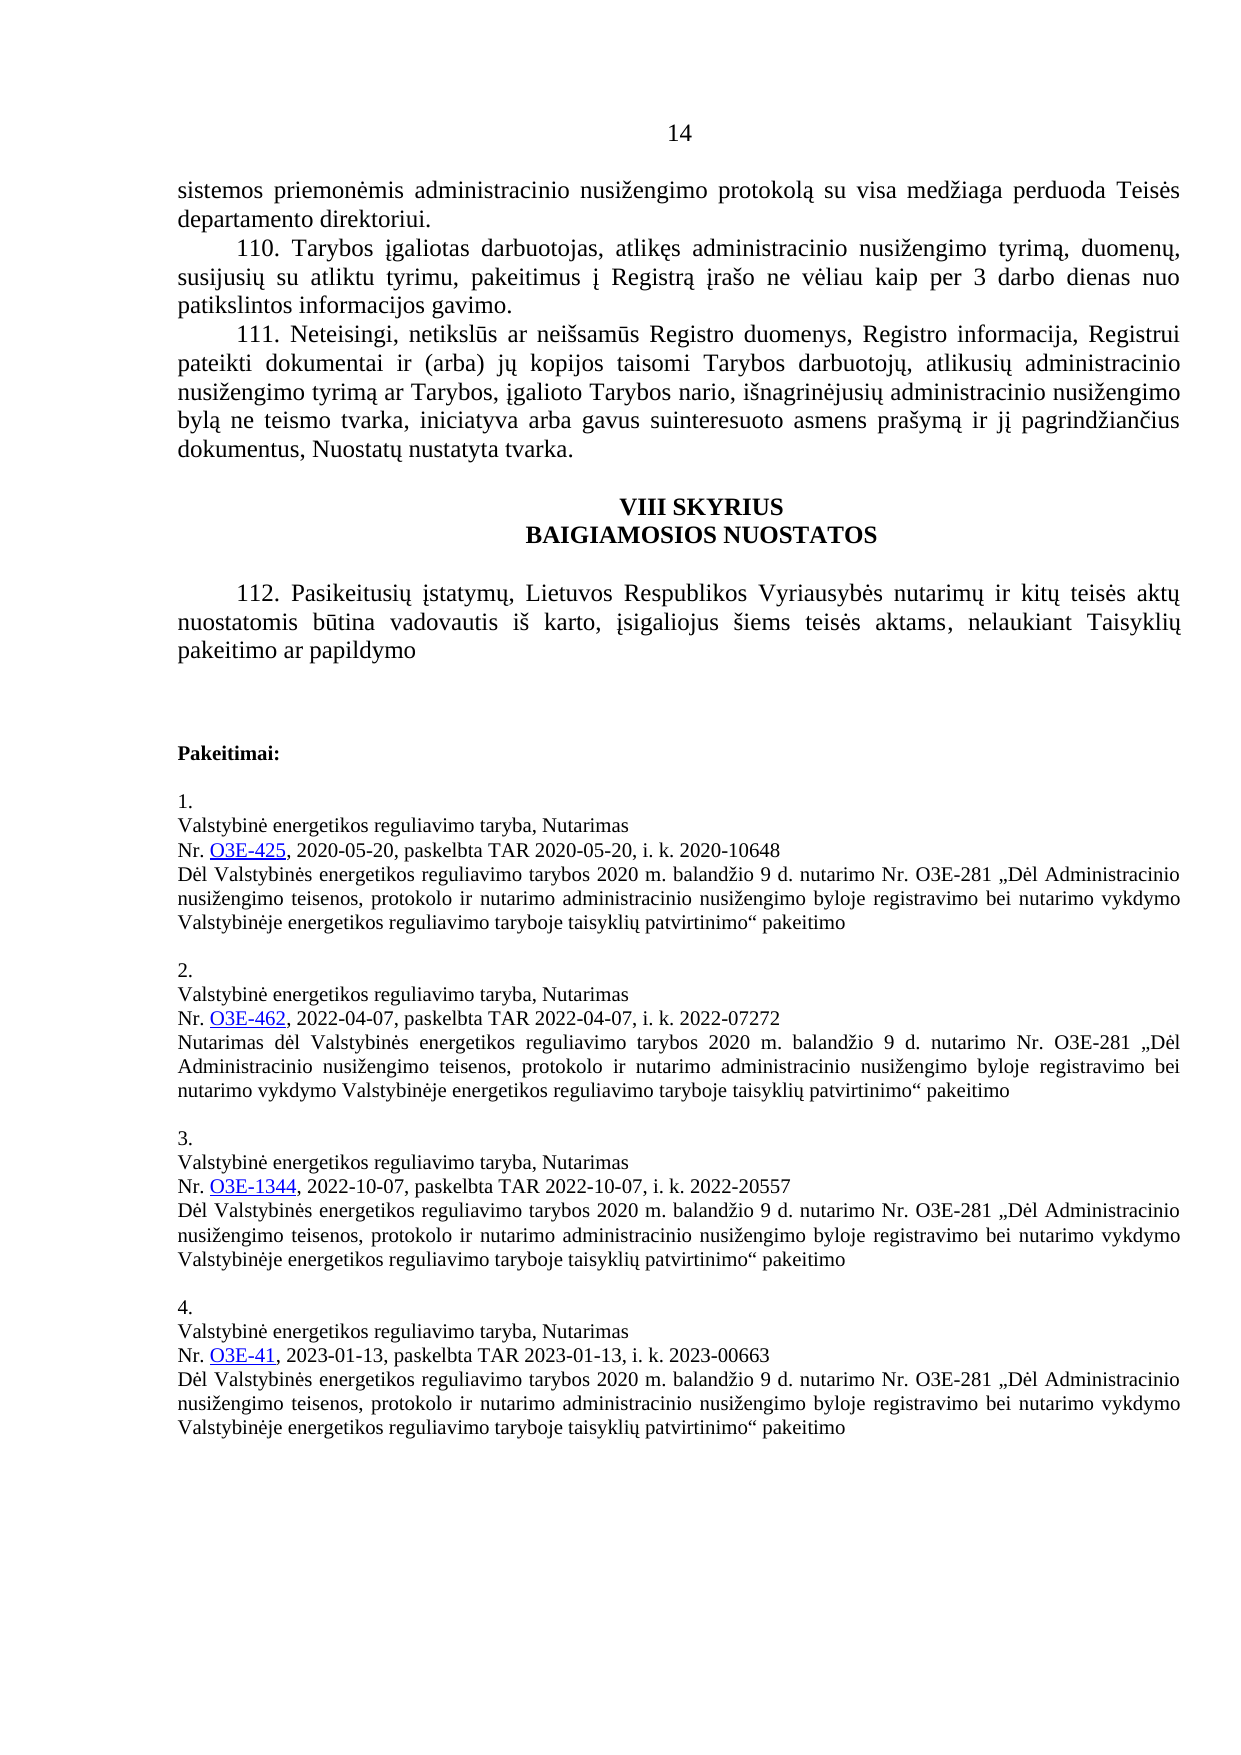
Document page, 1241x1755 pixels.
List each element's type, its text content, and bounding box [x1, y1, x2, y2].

text VIII SKYRIUS [177, 492, 1167, 521]
text 112. Pasikeitusių įstatymų, Lietuvos Respublikos Vyriausybės nutarimų ir kitų teisės aktų nuostatomis būtina vadovautis iš karto, įsigaliojus šiems teisės aktams, nelaukiant Taisyklių pakeitimo ar papildymo [177, 578, 1181, 664]
text BAIGIAMOSIOS NUOSTATOS [177, 521, 1167, 549]
text Nr. O3E-462, 2022-04-07, paskelbta TAR 2022-04-07, i. k. 2022-07272 [177, 1006, 1181, 1030]
text 110. Tarybos įgaliotas darbuotojas, atlikęs administracinio nusižengimo tyrimą, duomenų, susijusių su atliktu tyrimu, pakeitimus į Registrą įrašo ne vėliau kaip per 3 darbo dienas nuo patikslintos informacijos gavimo. [177, 233, 1181, 319]
text Nr. O3E-41, 2023-01-13, paskelbta TAR 2023-01-13, i. k. 2023-00663 [177, 1343, 1181, 1367]
text Dėl Valstybinės energetikos reguliavimo tarybos 2020 m. balandžio 9 d. nutarimo Nr. O3E-281 „Dėl Administracinio nusižengimo teisenos, protokolo ir nutarimo administracinio nusižengimo byloje registravimo bei nutarimo vykdymo Valstybinėje energetikos reguliavimo taryboje taisyklių patvirtinimo“ pakeitimo [177, 1367, 1181, 1439]
text Valstybinė energetikos reguliavimo taryba, Nutarimas [177, 982, 1181, 1006]
text 1. [177, 789, 1181, 813]
text Nutarimas dėl Valstybinės energetikos reguliavimo tarybos 2020 m. balandžio 9 d. nutarimo Nr. O3E-281 „Dėl Administracinio nusižengimo teisenos, protokolo ir nutarimo administracinio nusižengimo byloje registravimo bei nutarimo vykdymo Valstybinėje energetikos reguliavimo taryboje taisyklių patvirtinimo“ pakeitimo [177, 1030, 1181, 1102]
text Dėl Valstybinės energetikos reguliavimo tarybos 2020 m. balandžio 9 d. nutarimo Nr. O3E-281 „Dėl Administracinio nusižengimo teisenos, protokolo ir nutarimo administracinio nusižengimo byloje registravimo bei nutarimo vykdymo Valstybinėje energetikos reguliavimo taryboje taisyklių patvirtinimo“ pakeitimo [177, 1198, 1181, 1271]
text Pakeitimai: [177, 741, 1181, 765]
text 111. Neteisingi, netikslūs ar neišsamūs Registro duomenys, Registro informacija, Registrui pateikti dokumentai ir (arba) jų kopijos taisomi Tarybos darbuotojų, atlikusių administracinio nusižengimo tyrimą ar Tarybos, įgalioto Tarybos nario, išnagrinėjusių administracinio nusižengimo bylą ne teismo tvarka, iniciatyva arba gavus suinteresuoto asmens prašymą ir jį pagrindžiančius dokumentus, Nuostatų nustatyta tvarka. [177, 319, 1181, 463]
text Valstybinė energetikos reguliavimo taryba, Nutarimas [177, 1150, 1181, 1174]
text Valstybinė energetikos reguliavimo taryba, Nutarimas [177, 1319, 1181, 1343]
text 3. [177, 1126, 1181, 1150]
text sistemos priemonėmis administracinio nusižengimo protokolą su visa medžiaga perduoda Teisės departamento direktoriui. [177, 176, 1181, 233]
text Nr. O3E-1344, 2022-10-07, paskelbta TAR 2022-10-07, i. k. 2022-20557 [177, 1174, 1181, 1198]
text Dėl Valstybinės energetikos reguliavimo tarybos 2020 m. balandžio 9 d. nutarimo Nr. O3E-281 „Dėl Administracinio nusižengimo teisenos, protokolo ir nutarimo administracinio nusižengimo byloje registravimo bei nutarimo vykdymo Valstybinėje energetikos reguliavimo taryboje taisyklių patvirtinimo“ pakeitimo [177, 862, 1181, 934]
text Valstybinė energetikos reguliavimo taryba, Nutarimas [177, 813, 1181, 837]
text 4. [177, 1295, 1181, 1319]
text 2. [177, 958, 1181, 982]
text Nr. O3E-425, 2020-05-20, paskelbta TAR 2020-05-20, i. k. 2020-10648 [177, 837, 1181, 862]
